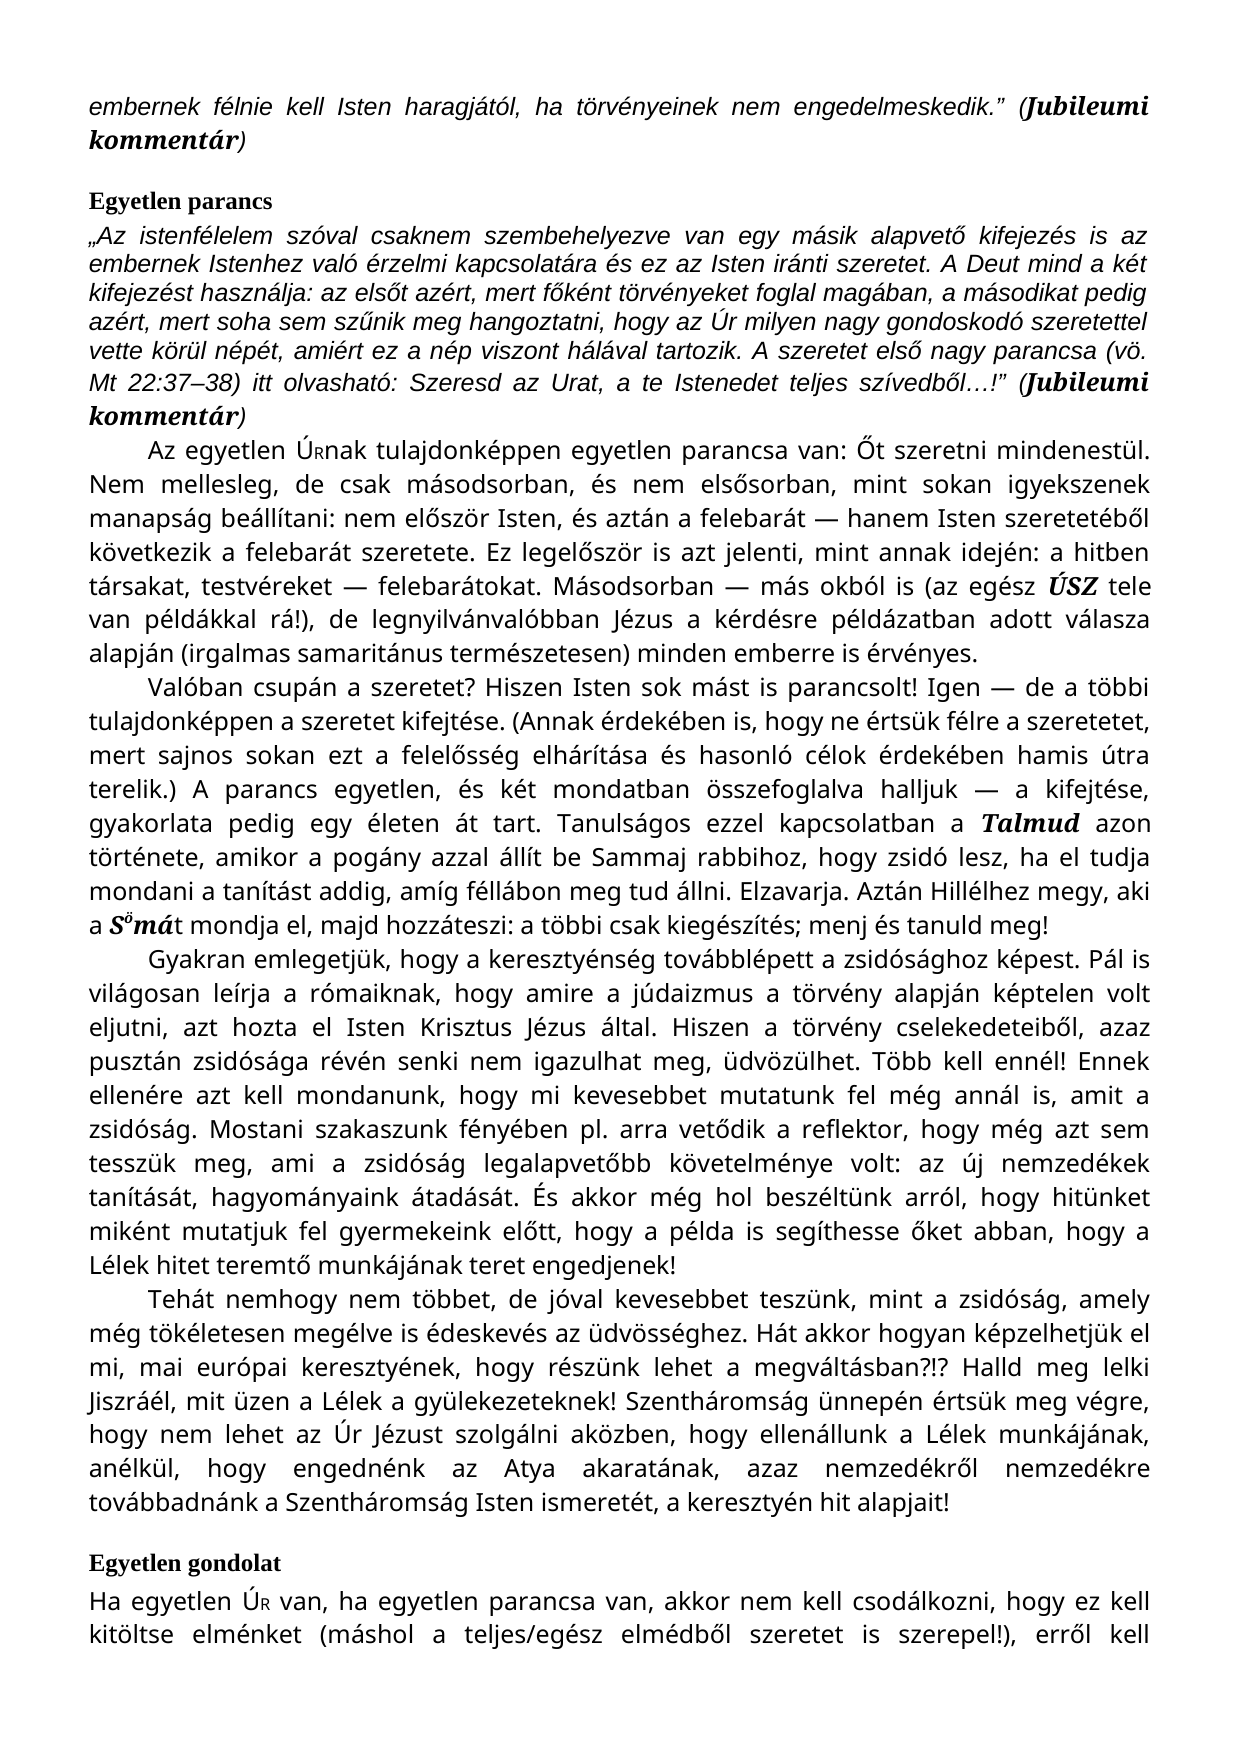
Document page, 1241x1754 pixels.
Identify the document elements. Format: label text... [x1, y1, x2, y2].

text Az egyetlen Úrnak tulajdonképpen egyetlen parancsa van: Őt szeretni mindenestül. Nem mellesleg, de csak másodsorban, és nem elsősorban, mint sokan igyekszenek manapság beállítani: nem először Isten, és aztán a felebarát — hanem Isten szeretetéből következik a felebarát szeretete. Ez legelőször is azt jelenti, mint annak idején: a hitben társakat, testvéreket — felebarátokat. Másodsorban — más okból is (az egész ÚSZ tele van példákkal rá!), de legnyilvánvalóbban Jézus a kérdésre példázatban adott válasza alapján (irgalmas samaritánus természetesen) minden emberre is érvényes. [88, 432, 1152, 670]
text Tehát nemhogy nem többet, de jóval kevesebbet teszünk, mint a zsidóság, amely még tökéletesen megélve is édeskevés az üdvösséghez. Hát akkor hogyan képzelhetjük el mi, mai európai keresztyének, hogy részünk lehet a megváltásban?!? Halld meg lelki Jiszráél, mit üzen a Lélek a gyülekezeteknek! Szentháromság ünnepén értsük meg végre, hogy nem lehet az Úr Jézust szolgálni aközben, hogy ellenállunk a Lélek munkájának, anélkül, hogy engednénk az Atya akaratának, azaz nemzedékről nemzedékre továbbadnánk a Szentháromság Isten ismeretét, a keresztyén hit alapjait! [88, 1281, 1152, 1519]
text Gyakran emlegetjük, hogy a keresztyénség továbblépett a zsidósághoz képest. Pál is világosan leírja a rómaiknak, hogy amire a júdaizmus a törvény alapján képtelen volt eljutni, azt hozta el Isten Krisztus Jézus által. Hiszen a törvény cselekedeteiből, azaz pusztán zsidósága révén senki nem igazulhat meg, üdvözülhet. Több kell ennél! Ennek ellenére azt kell mondanunk, hogy mi kevesebbet mutatunk fel még annál is, amit a zsidóság. Mostani szakaszunk fényében pl. arra vetődik a reflektor, hogy még azt sem tesszük meg, ami a zsidóság legalapvetőbb követelménye volt: az új nemzedékek tanítását, hagyományaink átadását. És akkor még hol beszéltünk arról, hogy hitünket miként mutatjuk fel gyermekeink előtt, hogy a példa is segíthesse őket abban, hogy a Lélek hitet teremtő munkájának teret engedjenek! [88, 942, 1152, 1281]
text „Az istenfélelem szóval csaknem szembehelyezve van egy másik alapvető kifejezés is az embernek Istenhez való érzelmi kapcsolatára és ez az Isten iránti szeretet. A Deut mind a két kifejezést használja: az elsőt azért, mert főként törvényeket foglal magában, a másodikat pedig azért, mert soha sem szűnik meg hangoztatni, hogy az Úr milyen nagy gondoskodó szeretettel vette körül népét, amiért ez a nép viszont hálával tartozik. A szeretet első nagy parancsa (vö. Mt 22:37–38) itt olvasható: Szeresd az Urat, a te Istenedet teljes szívedből…!” (Jubileumi kommentár) [88, 221, 1152, 432]
subtitle Egyetlen parancs [88, 186, 1152, 215]
subtitle Egyetlen gondolat [88, 1548, 1152, 1577]
text Ha egyetlen Úr van, ha egyetlen parancsa van, akkor nem kell csodálkozni, hogy ez kell kitöltse elménket (máshol a teljes/egész elmédből szeretet is szerepel!), erről kell [88, 1583, 1152, 1651]
text Valóban csupán a szeretet? Hiszen Isten sok mást is parancsolt! Igen — de a többi tulajdonképpen a szeretet kifejtése. (Annak érdekében is, hogy ne értsük félre a szeretetet, mert sajnos sokan ezt a felelősség elhárítása és hasonló célok érdekében hamis útra terelik.) A parancs egyetlen, és két mondatban összefoglalva halljuk — a kifejtése, gyakorlata pedig egy életen át tart. Tanulságos ezzel kapcsolatban a Talmud azon története, amikor a pogány azzal állít be Sammaj rabbihoz, hogy zsidó lesz, ha el tudja mondani a tanítást addig, amíg féllábon meg tud állni. Elzavarja. Aztán Hillélhez megy, aki a Sömát mondja el, majd hozzáteszi: a többi csak kiegészítés; menj és tanuld meg! [88, 670, 1152, 942]
text embernek félnie kell Isten haragjától, ha törvényeinek nem engedelmeskedik.” (Jubileumi kommentár) [88, 88, 1152, 156]
